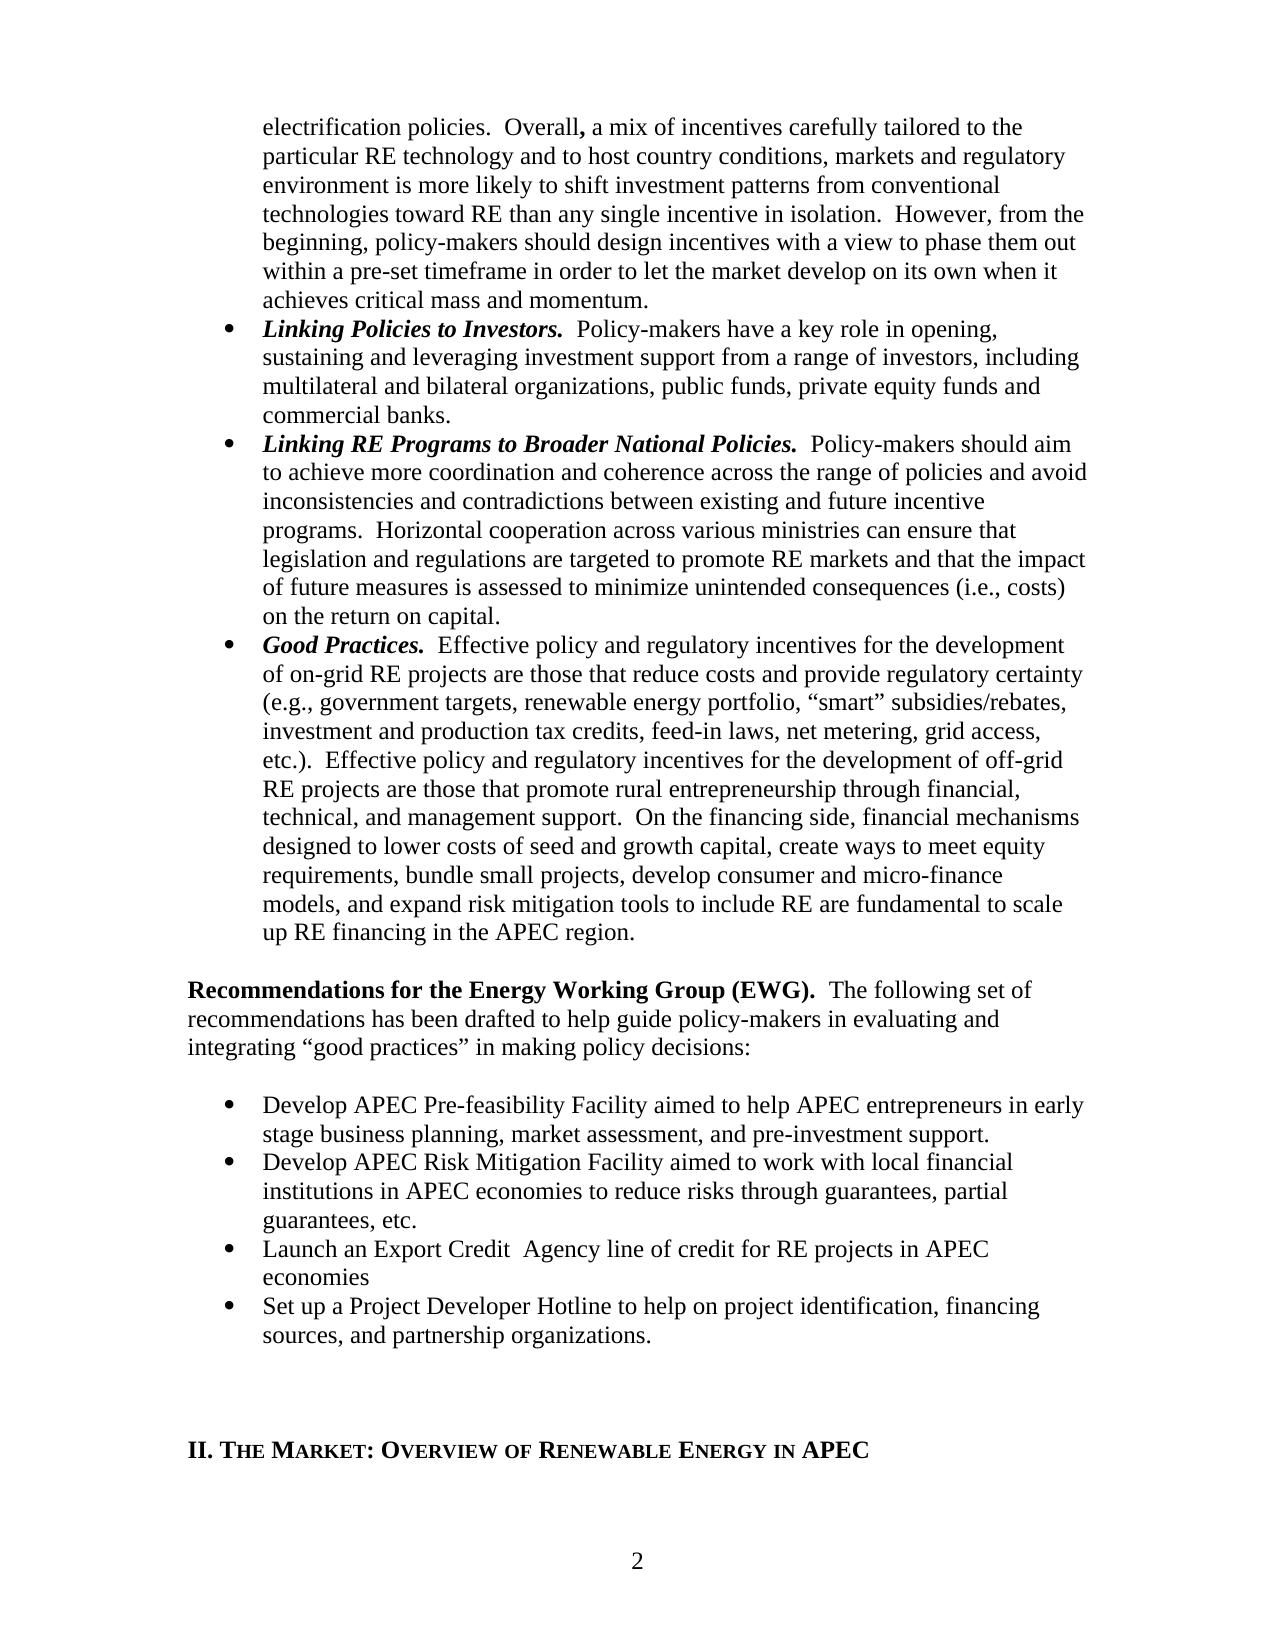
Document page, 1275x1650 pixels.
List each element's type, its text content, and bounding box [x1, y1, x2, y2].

text Recommendations for the Energy Working Group (EWG). The following set of recommendations has been drafted to help guide policy-makers in evaluating and integrating “good practices” in making policy decisions: [187, 975, 1087, 1061]
list Launch an Export Credit Agency line of credit for RE projects in APEC economies [225, 1234, 1087, 1291]
list Develop APEC Risk Mitigation Facility aimed to work with local financial institutions in APEC economies to reduce risks through guarantees, partial guarantees, etc. [225, 1147, 1087, 1234]
list Good Practices. Effective policy and regulatory incentives for the development of on-grid RE projects are those that reduce costs and provide regulatory certainty (e.g., government targets, renewable energy portfolio, “smart” subsidies/rebates, investment and production tax credits, feed-in laws, net metering, grid access, etc.). Effective policy and regulatory incentives for the development of off-grid RE projects are those that promote rural entrepreneurship through financial, technical, and management support. On the financing side, financial mechanisms designed to lower costs of seed and growth capital, create ways to meet equity requirements, bundle small projects, develop consumer and micro-finance models, and expand risk mitigation tools to include RE are fundamental to scale up RE financing in the APEC region. [225, 630, 1087, 946]
list Linking Policies to Investors. Policy-makers have a key role in opening, sustaining and leveraging investment support from a range of investors, including multilateral and bilateral organizations, public funds, private equity funds and commercial banks. [225, 314, 1087, 429]
list Develop APEC Pre-feasibility Facility aimed to help APEC entrepreneurs in early stage business planning, market assessment, and pre-investment support. [225, 1090, 1087, 1147]
list Linking RE Programs to Broader National Policies. Policy-makers should aim to achieve more coordination and coherence across the range of policies and avoid inconsistencies and contradictions between existing and future incentive programs. Horizontal cooperation across various ministries can ensure that legislation and regulations are targeted to promote RE markets and that the impact of future measures is assessed to minimize unintended consequences (i.e., costs) on the return on capital. [225, 429, 1087, 630]
list Set up a Project Developer Hotline to help on project identification, financing sources, and partnership organizations. [225, 1291, 1087, 1349]
list electrification policies. Overall, a mix of incentives carefully tailored to the particular RE technology and to host country conditions, markets and regulatory environment is more likely to shift investment patterns from conventional technologies toward RE than any single incentive in isolation. However, from the beginning, policy-makers should design incentives with a view to phase them out within a pre-set timeframe in order to let the market develop on its own when it achieves critical mass and momentum. [225, 112, 1087, 314]
text II. The Market: Overview of Renewable Energy in APEC [187, 1435, 1087, 1464]
